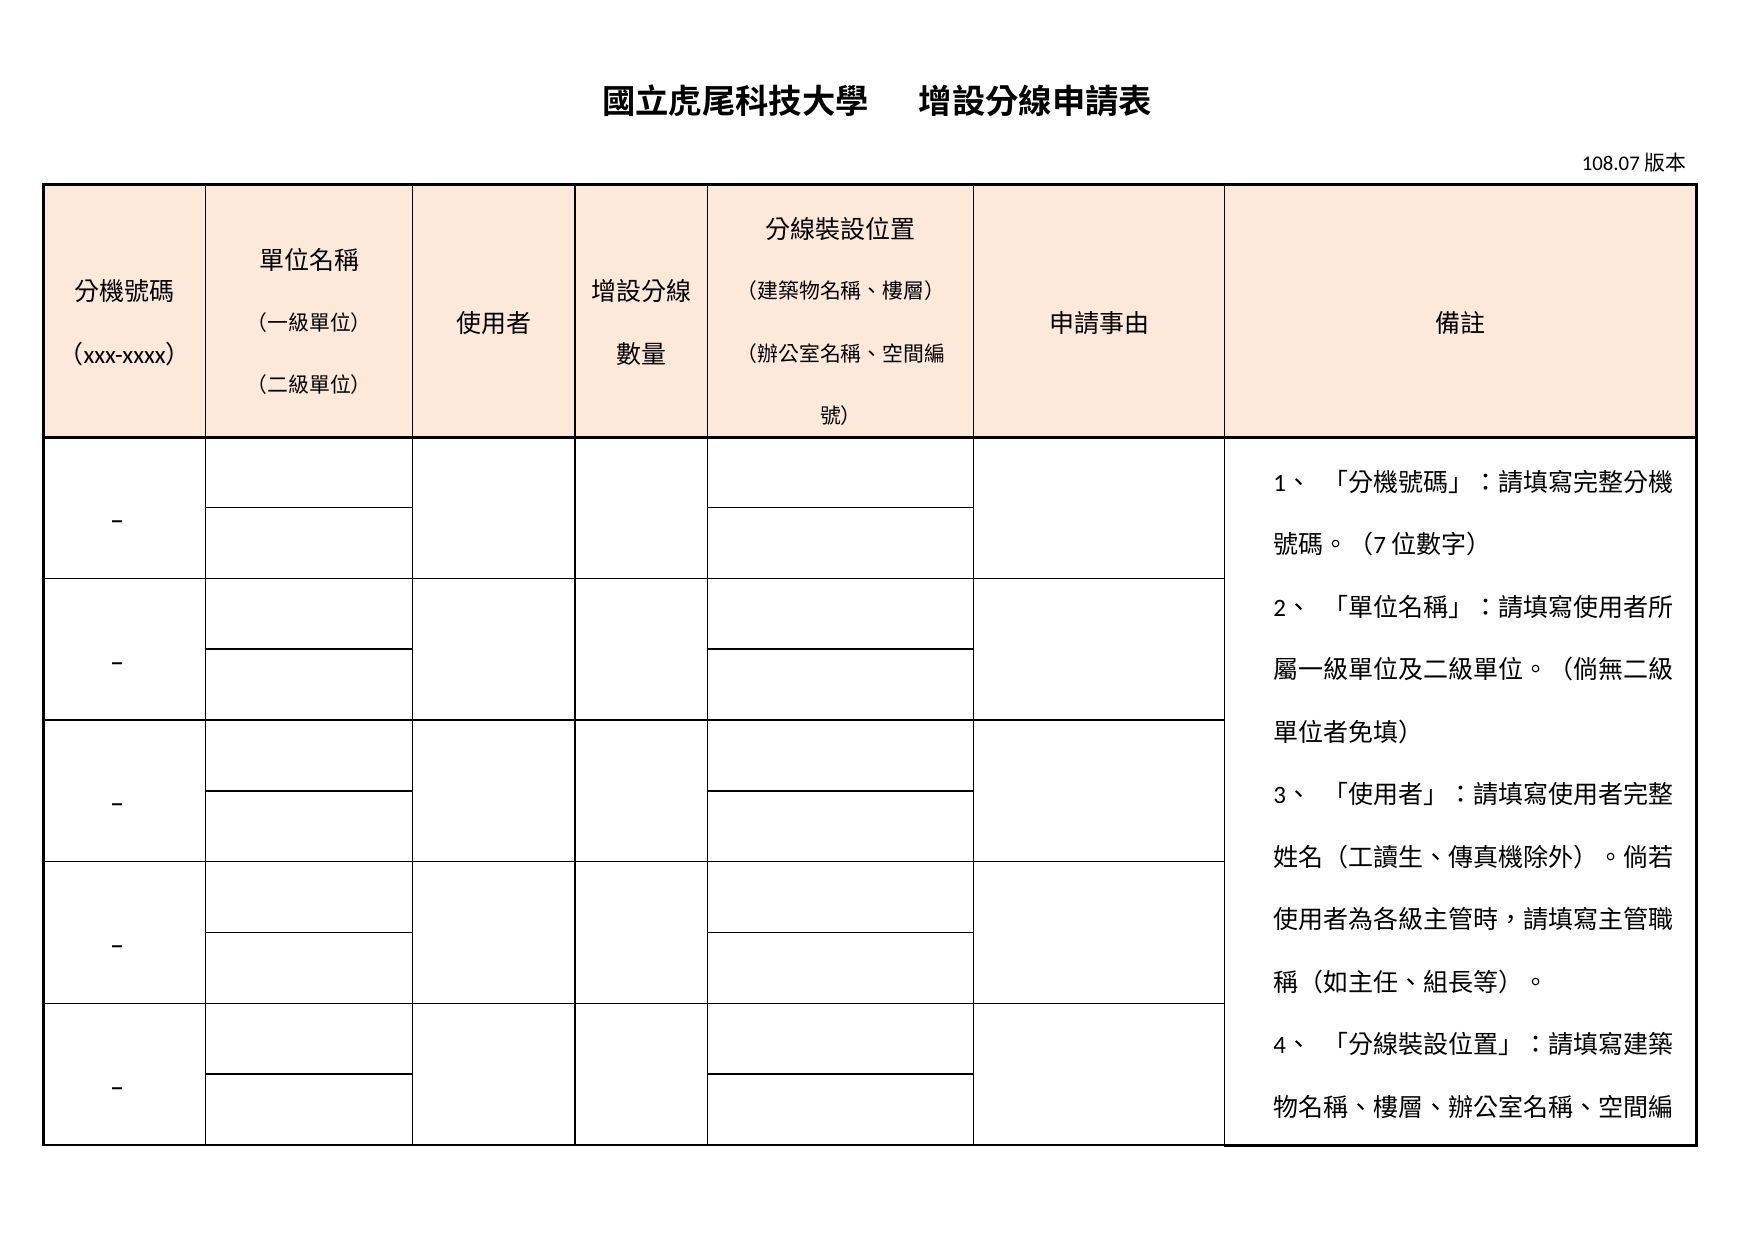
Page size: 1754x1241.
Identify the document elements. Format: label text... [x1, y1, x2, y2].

table_cell [708, 933, 973, 1002]
table_cell [413, 439, 574, 577]
table_cell [206, 1004, 412, 1073]
table_header 分機號碼 （xxx-xxxx） [45, 186, 205, 436]
table_cell 000–0000 [45, 862, 205, 1002]
table_header 備註 [1225, 186, 1695, 436]
table_cell [206, 439, 412, 507]
table_cell [708, 792, 973, 861]
table_cell [206, 721, 412, 790]
table_header 申請事由 [974, 186, 1224, 436]
table_cell [974, 721, 1224, 861]
table_cell [974, 1004, 1224, 1144]
table_cell [413, 721, 574, 861]
table_cell [708, 862, 973, 932]
table_cell 000–0000 [45, 439, 205, 577]
table_cell [576, 439, 707, 577]
table_cell [708, 579, 973, 648]
table_cell 「分機號碼」：請填寫完整分機號碼。（7位數字） 「單位名稱」：請填寫使用者所屬一級單位及二級單位。（倘無二級單位者免填） 「使用者」：請填寫使用者完整姓名（工讀生、傳真機除外）。倘若使用者為各級主管時，請填寫主管職稱（如主任、組長等）。 「分線裝設位置」：請填寫建築物名稱、樓層、辦公室名稱、空間編號。 新增設分線須與原話機同一建築物。 請加註「增設分線所需相關費用」經費來源。 簽奉核可後，本表請送達營繕組賡續辦理。 [1225, 439, 1695, 1144]
table_cell [206, 862, 412, 932]
table_cell [206, 650, 412, 719]
table_cell [206, 1075, 412, 1144]
table_cell [576, 579, 707, 719]
table_cell [708, 721, 973, 790]
table_header 使用者 [413, 186, 574, 436]
table_header 分線裝設位置 （建築物名稱、樓層） （辦公室名稱、空間編號） [708, 186, 973, 436]
table_cell [708, 650, 973, 719]
table_cell 000–0000 [45, 721, 205, 861]
table_cell [413, 579, 574, 719]
table_cell [974, 862, 1224, 1002]
table_cell [206, 579, 412, 648]
table_cell [413, 862, 574, 1002]
table_header 增設分線 數量 [576, 186, 707, 436]
table_header 單位名稱 （一級單位） （二級單位） [206, 186, 412, 436]
text 國立虎尾科技大學 增設分線申請表 [150, 58, 1604, 120]
table_cell [974, 439, 1224, 577]
table_cell [206, 792, 412, 861]
table_cell 000–0000 [45, 1004, 205, 1144]
table_cell [708, 1075, 973, 1144]
table_cell [708, 508, 973, 577]
table_cell [576, 862, 707, 1002]
table_cell [708, 1004, 973, 1073]
table_cell [576, 1004, 707, 1144]
table_cell [206, 933, 412, 1002]
table_cell [708, 439, 973, 507]
table_cell [576, 721, 707, 861]
table_cell [413, 1004, 574, 1144]
table_cell [206, 508, 412, 577]
table_cell 000–0000 [45, 579, 205, 719]
text 108.07版本 [150, 120, 1685, 183]
table_cell [974, 579, 1224, 719]
